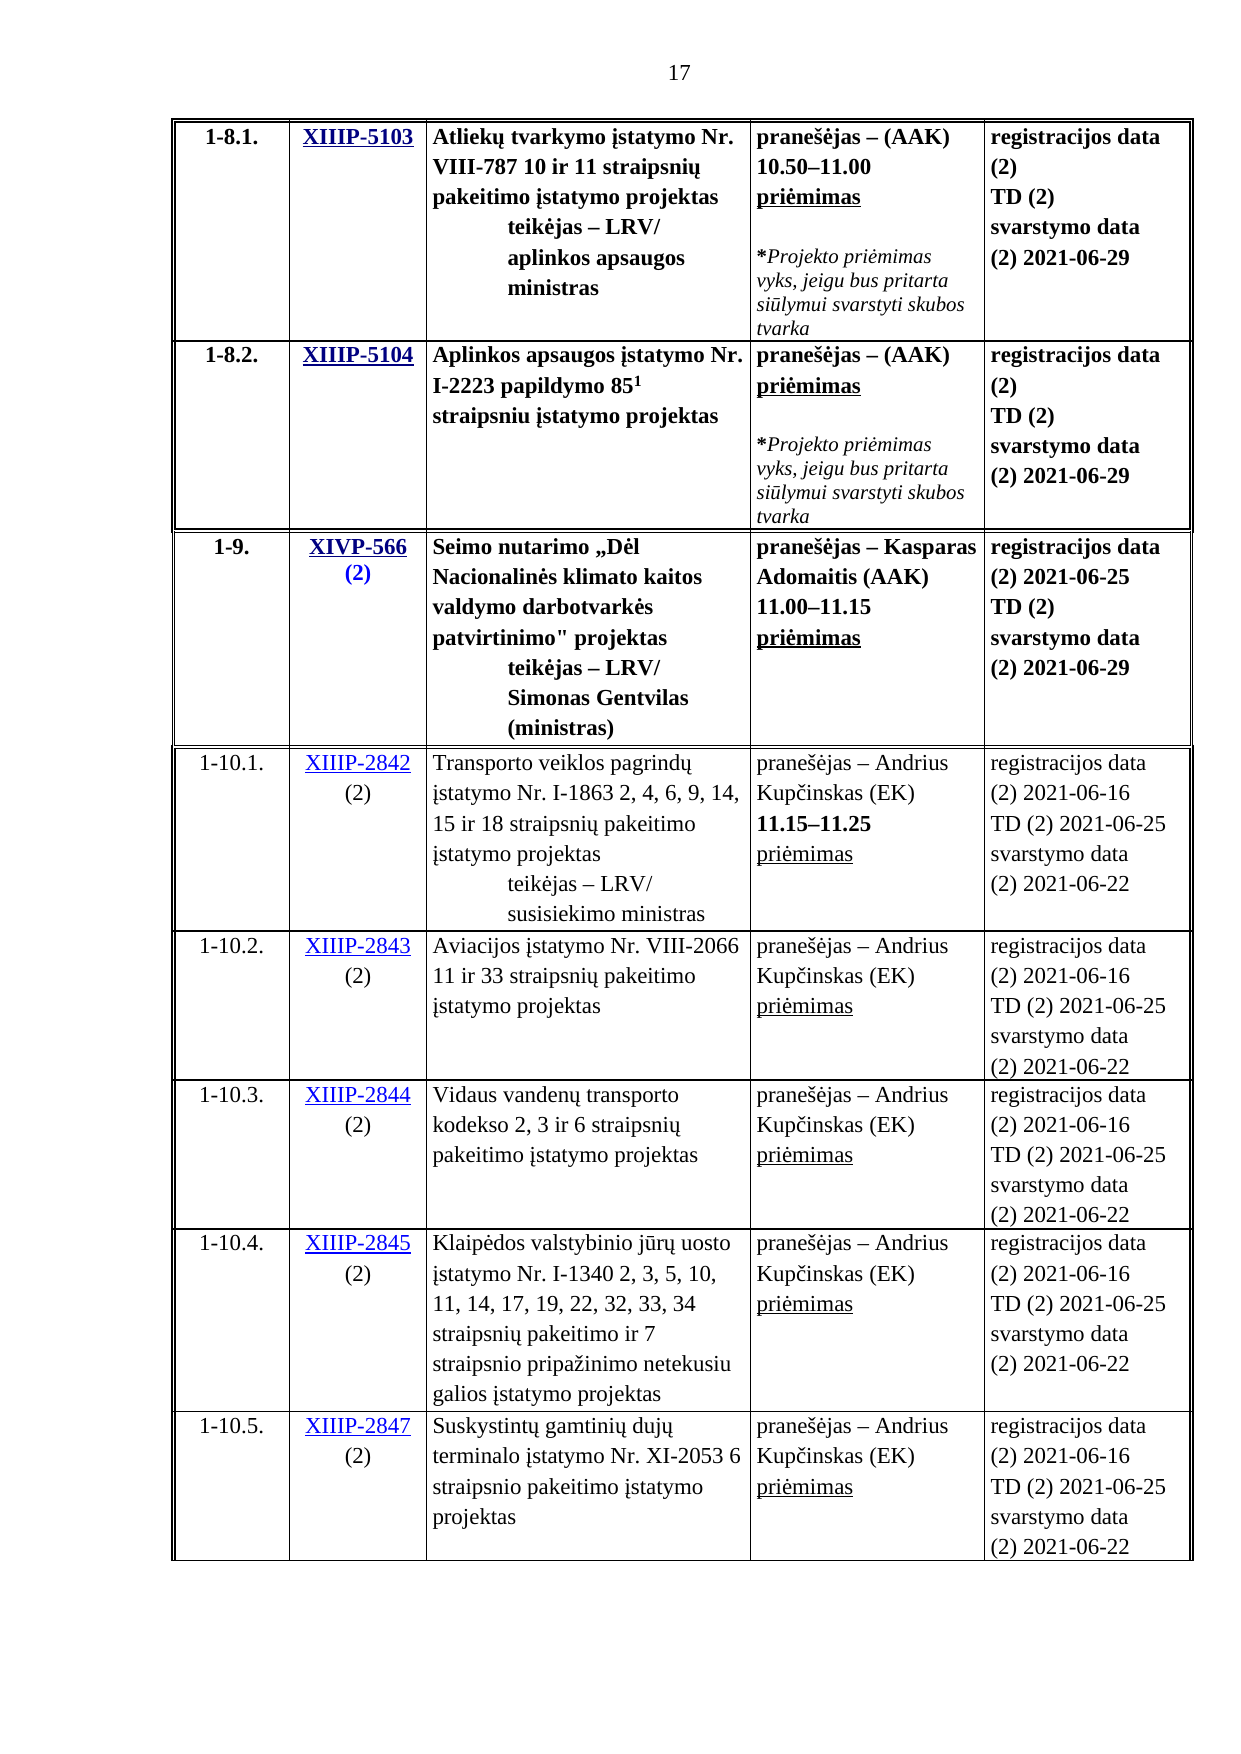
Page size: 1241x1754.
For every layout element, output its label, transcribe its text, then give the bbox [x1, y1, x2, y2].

table_cell pranešėjas – (AAK) priėmimas *Projekto priėmimas vyks, jeigu bus pritarta siūlymui svarstyti skubos tvarka [751, 342, 984, 528]
table_cell [1194, 745, 1240, 930]
table_cell XIIIP-2843 (2) [290, 932, 426, 1079]
table_cell XIIIP-5104 [290, 342, 426, 528]
table_cell [1194, 340, 1240, 528]
table_cell pranešėjas – Andrius Kupčinskas (EK) priėmimas [751, 932, 984, 1079]
table_cell registracijos data (2) 2021-06-16 TD (2) 2021-06-25 svarstymo data (2) 2021-06-22 [985, 749, 1189, 930]
table_cell 1-8.2. [176, 342, 289, 528]
table_cell [1193, 528, 1240, 744]
table_cell pranešėjas – (AAK) 10.50–11.00 priėmimas *Projekto priėmimas vyks, jeigu bus pritarta siūlymui svarstyti skubos tvarka [751, 123, 984, 340]
table_cell [1194, 1228, 1240, 1411]
table_cell 1-9. [175, 533, 289, 744]
table_cell 1-8.1. [176, 123, 289, 340]
table_cell Klaipėdos valstybinio jūrų uosto įstatymo Nr. I-1340 2, 3, 5, 10, 11, 14, 17, 19, 22, 32, 33, 34 straipsnių pakeitimo ir 7 straipsnio pripažinimo netekusiu galios įstatymo projektas [427, 1230, 750, 1411]
table_cell pranešėjas – Kasparas Adomaitis (AAK) 11.00–11.15 priėmimas [751, 533, 984, 744]
table_cell [1194, 930, 1240, 1079]
table_cell 1-10.1. [176, 749, 289, 930]
table_cell registracijos data (2) 2021-06-16 TD (2) 2021-06-25 svarstymo data (2) 2021-06-22 [985, 932, 1189, 1079]
table_cell registracijos data (2) 2021-06-16 TD (2) 2021-06-25 svarstymo data (2) 2021-06-22 [985, 1081, 1189, 1228]
table_cell registracijos data (2) 2021-06-16 TD (2) 2021-06-25 svarstymo data (2) 2021-06-22 [985, 1412, 1189, 1559]
table_cell XIIIP-2844 (2) [290, 1081, 426, 1228]
table_cell [1194, 118, 1240, 340]
table_cell Seimo nutarimo „Dėl Nacionalinės klimato kaitos valdymo darbotvarkės patvirtinimo" projektas teikėjas – LRV/ Simonas Gentvilas (ministras) [427, 533, 750, 744]
table_cell pranešėjas – Andrius Kupčinskas (EK) priėmimas [751, 1230, 984, 1411]
table_cell [1194, 1079, 1240, 1228]
table_cell Atliekų tvarkymo įstatymo Nr. VIII-787 10 ir 11 straipsnių pakeitimo įstatymo projektas teikėjas – LRV/ aplinkos apsaugos ministras [427, 123, 750, 340]
table_cell XIIIP-2842 (2) [290, 749, 426, 930]
table_cell Aplinkos apsaugos įstatymo Nr. I-2223 papildymo 851 straipsniu įstatymo projektas [427, 342, 750, 528]
table_cell registracijos data (2) 2021-06-25 TD (2) svarstymo data (2) 2021-06-29 [985, 533, 1190, 744]
table_cell XIVP-566 (2) [290, 533, 426, 744]
table_cell 1-10.5. [176, 1412, 289, 1559]
table_cell [1194, 1411, 1240, 1559]
table_cell registracijos data (2) TD (2) svarstymo data (2) 2021-06-29 [985, 123, 1189, 340]
table_cell pranešėjas – Andrius Kupčinskas (EK) priėmimas [751, 1412, 984, 1559]
table_cell 1-10.3. [176, 1081, 289, 1228]
table_cell pranešėjas – Andrius Kupčinskas (EK) priėmimas [751, 1081, 984, 1228]
table_cell Vidaus vandenų transporto kodekso 2, 3 ir 6 straipsnių pakeitimo įstatymo projektas [427, 1081, 750, 1228]
table_cell 1-10.2. [176, 932, 289, 1079]
table_cell Aviacijos įstatymo Nr. VIII-2066 11 ir 33 straipsnių pakeitimo įstatymo projektas [427, 932, 750, 1079]
table_cell registracijos data (2) 2021-06-16 TD (2) 2021-06-25 svarstymo data (2) 2021-06-22 [985, 1230, 1189, 1411]
table_cell XIIIP-5103 [290, 123, 426, 340]
table_cell registracijos data (2) TD (2) svarstymo data (2) 2021-06-29 [985, 342, 1189, 528]
table_cell pranešėjas – Andrius Kupčinskas (EK) 11.15–11.25 priėmimas [751, 749, 984, 930]
table_cell XIIIP-2845 (2) [290, 1230, 426, 1411]
table_cell XIIIP-2847 (2) [290, 1412, 426, 1559]
table_cell 1-10.4. [176, 1230, 289, 1411]
table_cell Suskystintų gamtinių dujų terminalo įstatymo Nr. XI-2053 6 straipsnio pakeitimo įstatymo projektas [427, 1412, 750, 1559]
table_cell Transporto veiklos pagrindų įstatymo Nr. I-1863 2, 4, 6, 9, 14, 15 ir 18 straipsnių pakeitimo įstatymo projektas teikėjas – LRV/ susisiekimo ministras [427, 749, 750, 930]
